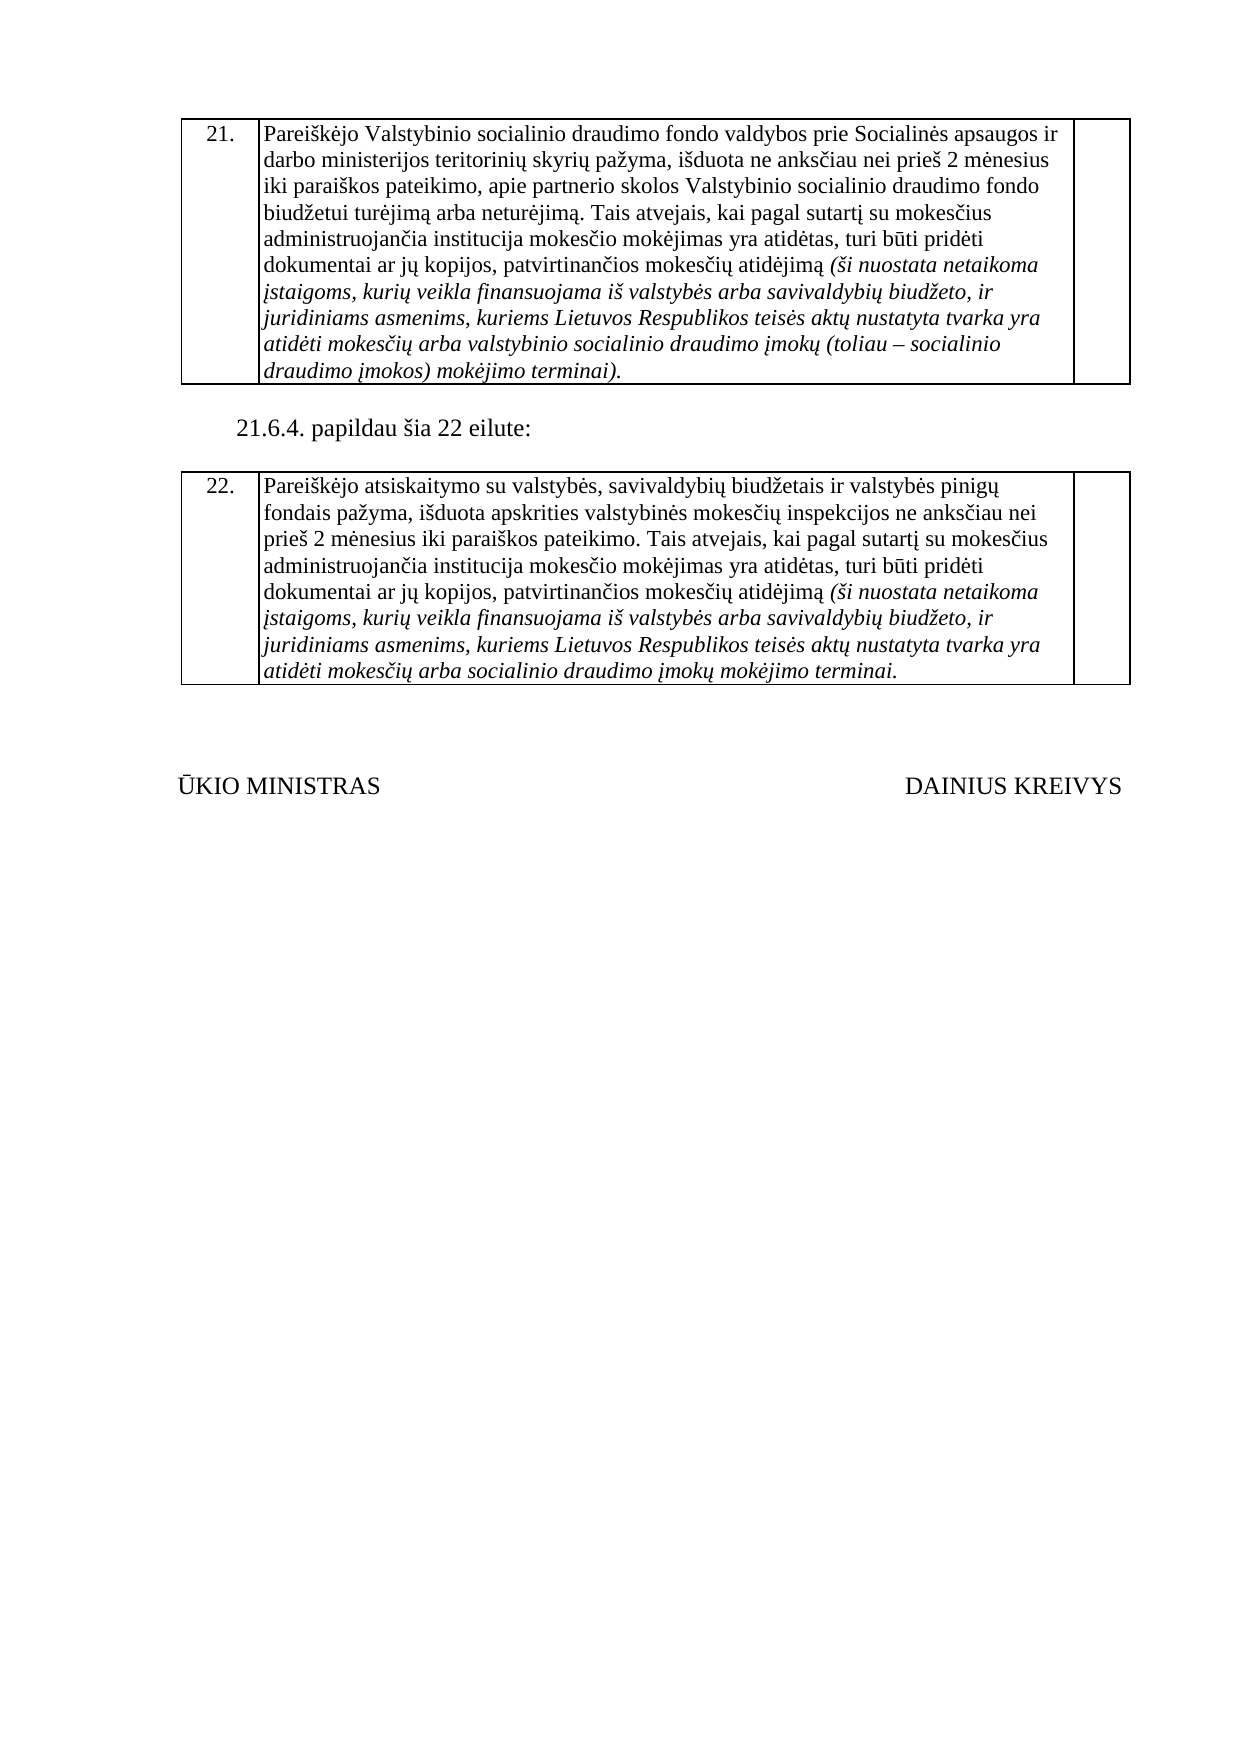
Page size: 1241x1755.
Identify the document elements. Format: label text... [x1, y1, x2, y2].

table_header 22. [182, 473, 258, 683]
table_header Pareiškėjo atsiskaitymo su valstybės, savivaldybių biudžetais ir valstybės pinigų fondais pažyma, išduota apskrities valstybinės mokesčių inspekcijos ne anksčiau nei prieš 2 mėnesius iki paraiškos pateikimo. Tais atvejais, kai pagal sutartį su mokesčius administruojančia institucija mokesčio mokėjimas yra atidėtas, turi būti pridėti dokumentai ar jų kopijos, patvirtinančios mokesčių atidėjimą (ši nuostata netaikoma įstaigoms, kurių veikla finansuojama iš valstybės arba savivaldybių biudžeto, ir juridiniams asmenims, kuriems Lietuvos Respublikos teisės aktų nustatyta tvarka yra atidėti mokesčių arba socialinio draudimo įmokų mokėjimo terminai. [260, 473, 1073, 683]
text 21.6.4. papildau šia 22 eilute: [177, 413, 1122, 442]
table_header [1075, 473, 1129, 683]
text ŪKIO MINISTRAS DAINIUS KREIVYS [177, 771, 1122, 800]
table_header Pareiškėjo Valstybinio socialinio draudimo fondo valdybos prie Socialinės apsaugos ir darbo ministerijos teritorinių skyrių pažyma, išduota ne anksčiau nei prieš 2 mėnesius iki paraiškos pateikimo, apie partnerio skolos Valstybinio socialinio draudimo fondo biudžetui turėjimą arba neturėjimą. Tais atvejais, kai pagal sutartį su mokesčius administruojančia institucija mokesčio mokėjimas yra atidėtas, turi būti pridėti dokumentai ar jų kopijos, patvirtinančios mokesčių atidėjimą (ši nuostata netaikoma įstaigoms, kurių veikla finansuojama iš valstybės arba savivaldybių biudžeto, ir juridiniams asmenims, kuriems Lietuvos Respublikos teisės aktų nustatyta tvarka yra atidėti mokesčių arba valstybinio socialinio draudimo įmokų (toliau – socialinio draudimo įmokos) mokėjimo terminai). [260, 120, 1073, 383]
table_header 21. [182, 120, 258, 383]
table_header [1075, 120, 1129, 383]
